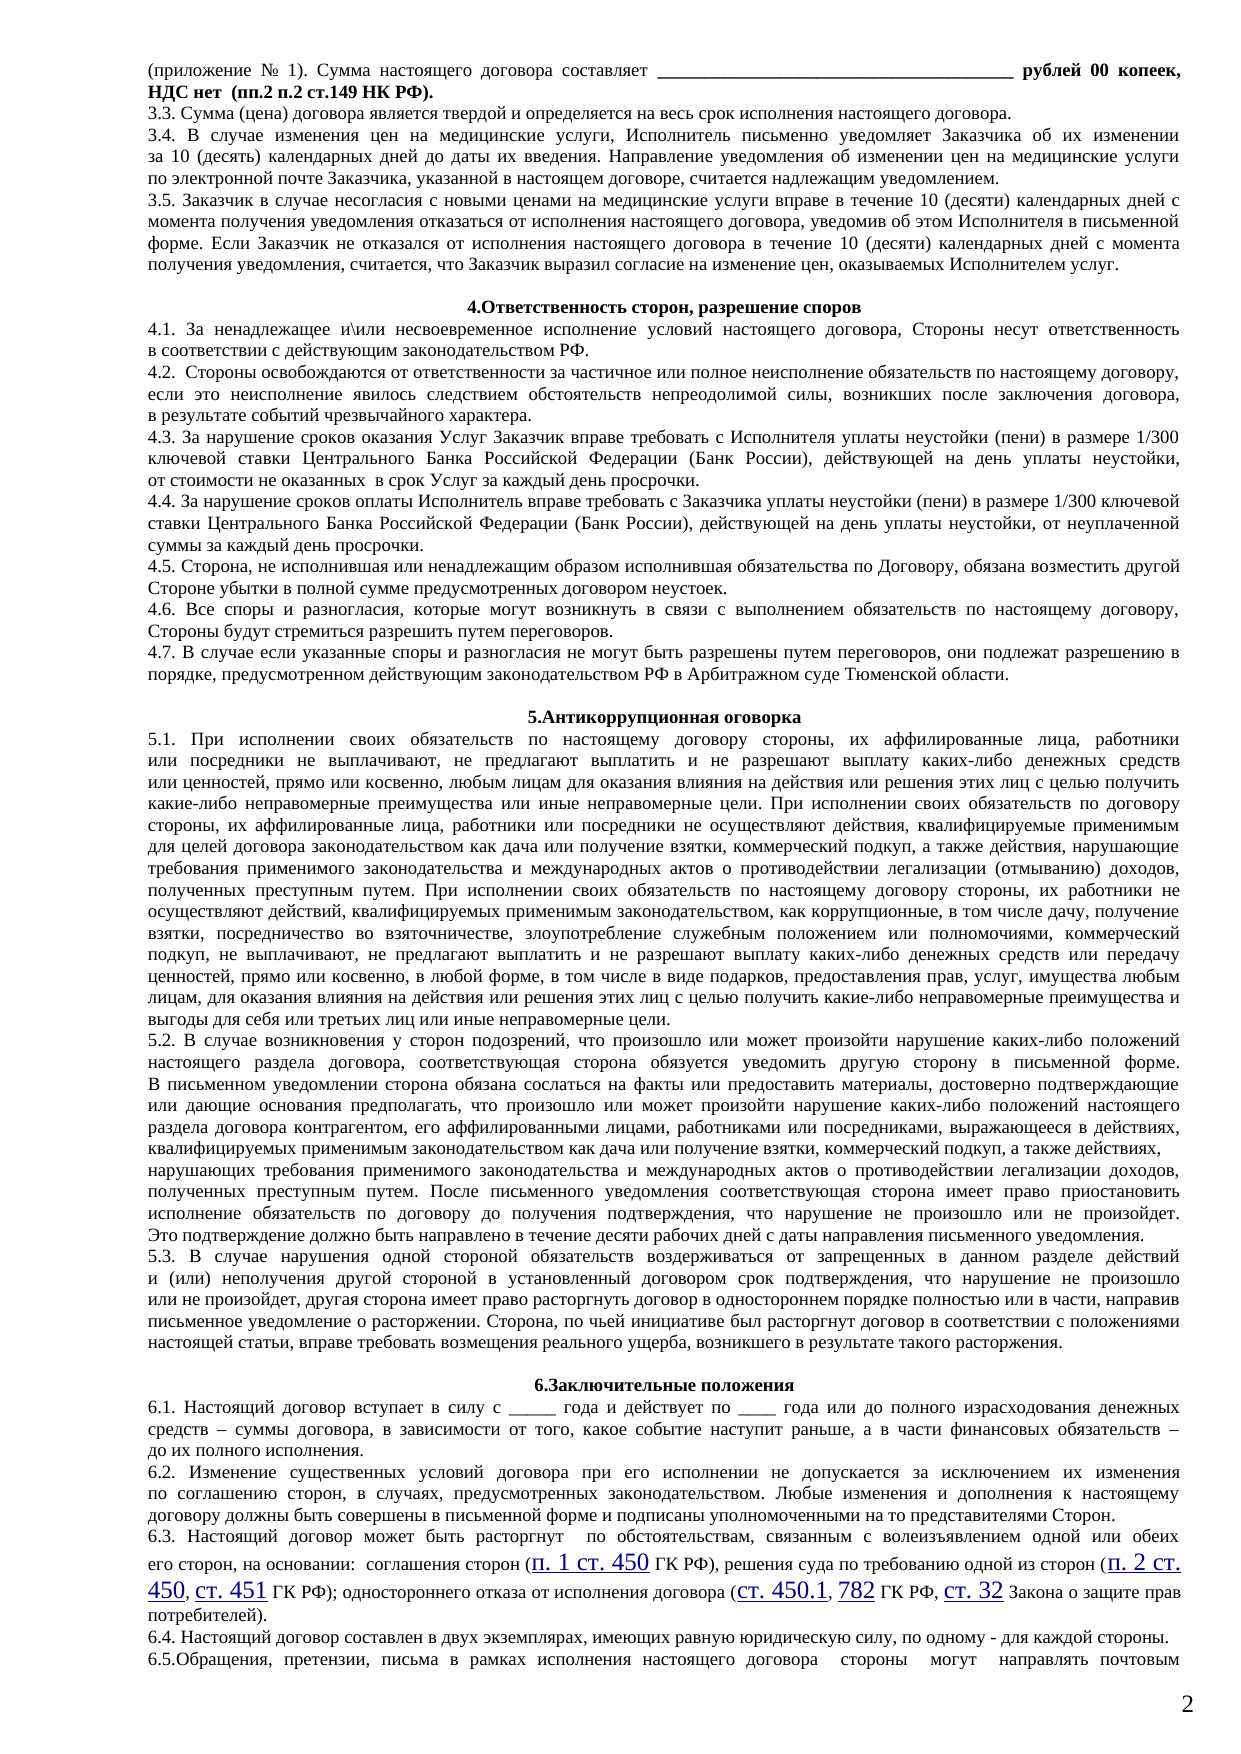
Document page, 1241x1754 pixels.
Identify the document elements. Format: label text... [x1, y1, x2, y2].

text 5.1. При исполнении своих обязательств по настоящему договору стороны, их аффилированные лица, работники или посредники не выплачивают, не предлагают выплатить и не разрешают выплату каких-либо денежных средств или ценностей, прямо или косвенно, любым лицам для оказания влияния на действия или решения этих лиц с целью получить какие-либо неправомерные преимущества или иные неправомерные цели. При исполнении своих обязательств по договору стороны, их аффилированные лица, работники или посредники не осуществляют действия, квалифицируемые применимым для целей договора законодательством как дача или получение взятки, коммерческий подкуп, а также действия, нарушающие требования применимого законодательства и международных актов о противодействии легализации (отмыванию) доходов, полученных преступным путем. При исполнении своих обязательств по настоящему договору стороны, их работники не осуществляют действий, квалифицируемых применимым законодательством, как коррупционные, в том числе дачу, получение взятки, посредничество во взяточничестве, злоупотребление служебным положением или полномочиями, коммерческий подкуп, не выплачивают, не предлагают выплатить и не разрешают выплату каких-либо денежных средств или передачу ценностей, прямо или косвенно, в любой форме, в том числе в виде подарков, предоставления прав, услуг, имущества любым лицам, для оказания влияния на действия или решения этих лиц с целью получить какие-либо неправомерные преимущества и выгоды для себя или третьих лиц или иные неправомерные цели. [148, 727, 1181, 1029]
text 4.5. Сторона, не исполнившая или ненадлежащим образом исполнившая обязательства по Договору, обязана возместить другой Стороне убытки в полной сумме предусмотренных договором неустоек. [148, 555, 1181, 598]
text 5.2. В случае возникновения у сторон подозрений, что произошло или может произойти нарушение каких-либо положений настоящего раздела договора, соответствующая сторона обязуется уведомить другую сторону в письменной форме. В письменном уведомлении сторона обязана сослаться на факты или предоставить материалы, достоверно подтверждающие или дающие основания предполагать, что произошло или может произойти нарушение каких-либо положений настоящего раздела договора контрагентом, его аффилированными лицами, работниками или посредниками, выражающееся в действиях, квалифицируемых применимым законодательством как дача или получение взятки, коммерческий подкуп, а также действиях, [148, 1029, 1181, 1159]
text (приложение № 1). Сумма настоящего договора составляет ______________________________________ рублей 00 копеек, НДС нет (пп.2 п.2 ст.149 НК РФ). [148, 59, 1181, 102]
text 4.4. За нарушение сроков оплаты Исполнитель вправе требовать с Заказчика уплаты неустойки (пени) в размере 1/300 ключевой ставки Центрального Банка Российской Федерации (Банк России), действующей на день уплаты неустойки, от неуплаченной суммы за каждый день просрочки. [148, 490, 1181, 555]
text 5.3. В случае нарушения одной стороной обязательств воздерживаться от запрещенных в данном разделе действий и (или) неполучения другой стороной в установленный договором срок подтверждения, что нарушение не произошло или не произойдет, другая сторона имеет право расторгнуть договор в одностороннем порядке полностью или в части, направив письменное уведомление о расторжении. Сторона, по чьей инициативе был расторгнут договор в соответствии с положениями настоящей статьи, вправе требовать возмещения реального ущерба, возникшего в результате такого расторжения. [148, 1245, 1181, 1353]
text 6.3. Настоящий договор может быть расторгнут по обстоятельствам, связанным с волеизъявлением одной или обеих его сторон, на основании: соглашения сторон (п. 1 ст. 450 ГК РФ), решения суда по требованию одной из сторон (п. 2 ст. 450, ст. 451 ГК РФ); одностороннего отказа от исполнения договора (ст. 450.1, 782 ГК РФ, ст. 32 Закона о защите прав потребителей). [148, 1525, 1181, 1626]
text 4.6. Все споры и разногласия, которые могут возникнуть в связи с выполнением обязательств по настоящему договору, Стороны будут стремиться разрешить путем переговоров. [148, 598, 1181, 641]
text 6.Заключительные положения [148, 1374, 1181, 1396]
text 6.5.Обращения, претензии, письма в рамках исполнения настоящего договора стороны могут направлять почтовым [148, 1647, 1181, 1669]
text 5.Антикоррупционная оговорка [148, 706, 1181, 727]
text 4.3. За нарушение сроков оказания Услуг Заказчик вправе требовать с Исполнителя уплаты неустойки (пени) в размере 1/300 ключевой ставки Центрального Банка Российской Федерации (Банк России), действующей на день уплаты неустойки, от стоимости не оказанных в срок Услуг за каждый день просрочки. [148, 426, 1181, 490]
text 6.2. Изменение существенных условий договора при его исполнении не допускается за исключением их изменения по соглашению сторон, в случаях, предусмотренных законодательством. Любые изменения и дополнения к настоящему договору должны быть совершены в письменной форме и подписаны уполномоченными на то представителями Сторон. [148, 1461, 1181, 1525]
text если это неисполнение явилось следствием обстоятельств непреодолимой силы, возникших после заключения договора, в результате событий чрезвычайного характера. [148, 382, 1181, 426]
text 4.2. Стороны освобождаются от ответственности за частичное или полное неисполнение обязательств по настоящему договору, [148, 361, 1181, 382]
text нарушающих требования применимого законодательства и международных актов о противодействии легализации доходов, полученных преступным путем. После письменного уведомления соответствующая сторона имеет право приостановить исполнение обязательств по договору до получения подтверждения, что нарушение не произошло или не произойдет. Это подтверждение должно быть направлено в течение десяти рабочих дней с даты направления письменного уведомления. [148, 1159, 1181, 1245]
text 3.5. Заказчик в случае несогласия с новыми ценами на медицинские услуги вправе в течение 10 (десяти) календарных дней с момента получения уведомления отказаться от исполнения настоящего договора, уведомив об этом Исполнителя в письменной форме. Если Заказчик не отказался от исполнения настоящего договора в течение 10 (десяти) календарных дней с момента получения уведомления, считается, что Заказчик выразил согласие на изменение цен, оказываемых Исполнителем услуг. [148, 188, 1181, 275]
text 3.4. В случае изменения цен на медицинские услуги, Исполнитель письменно уведомляет Заказчика об их изменении за 10 (десять) календарных дней до даты их введения. Направление уведомления об изменении цен на медицинские услуги по электронной почте Заказчика, указанной в настоящем договоре, считается надлежащим уведомлением. [148, 124, 1181, 188]
text 3.3. Сумма (цена) договора является твердой и определяется на весь срок исполнения настоящего договора. [148, 102, 1181, 124]
text 4.Ответственность сторон, разрешение споров [148, 296, 1181, 318]
text 4.7. В случае если указанные споры и разногласия не могут быть разрешены путем переговоров, они подлежат разрешению в порядке, предусмотренном действующим законодательством РФ в Арбитражном суде Тюменской области. [148, 641, 1181, 684]
text 4.1. За ненадлежащее и\или несвоевременное исполнение условий настоящего договора, Стороны несут ответственность в соответствии с действующим законодательством РФ. [148, 318, 1181, 361]
text 6.4. Настоящий договор составлен в двух экземплярах, имеющих равную юридическую силу, по одному - для каждой стороны. [148, 1626, 1181, 1647]
text 6.1. Настоящий договор вступает в силу с _____ года и действует по ____ года или до полного израсходования денежных средств – суммы договора, в зависимости от того, какое событие наступит раньше, а в части финансовых обязательств – до их полного исполнения. [148, 1396, 1181, 1461]
